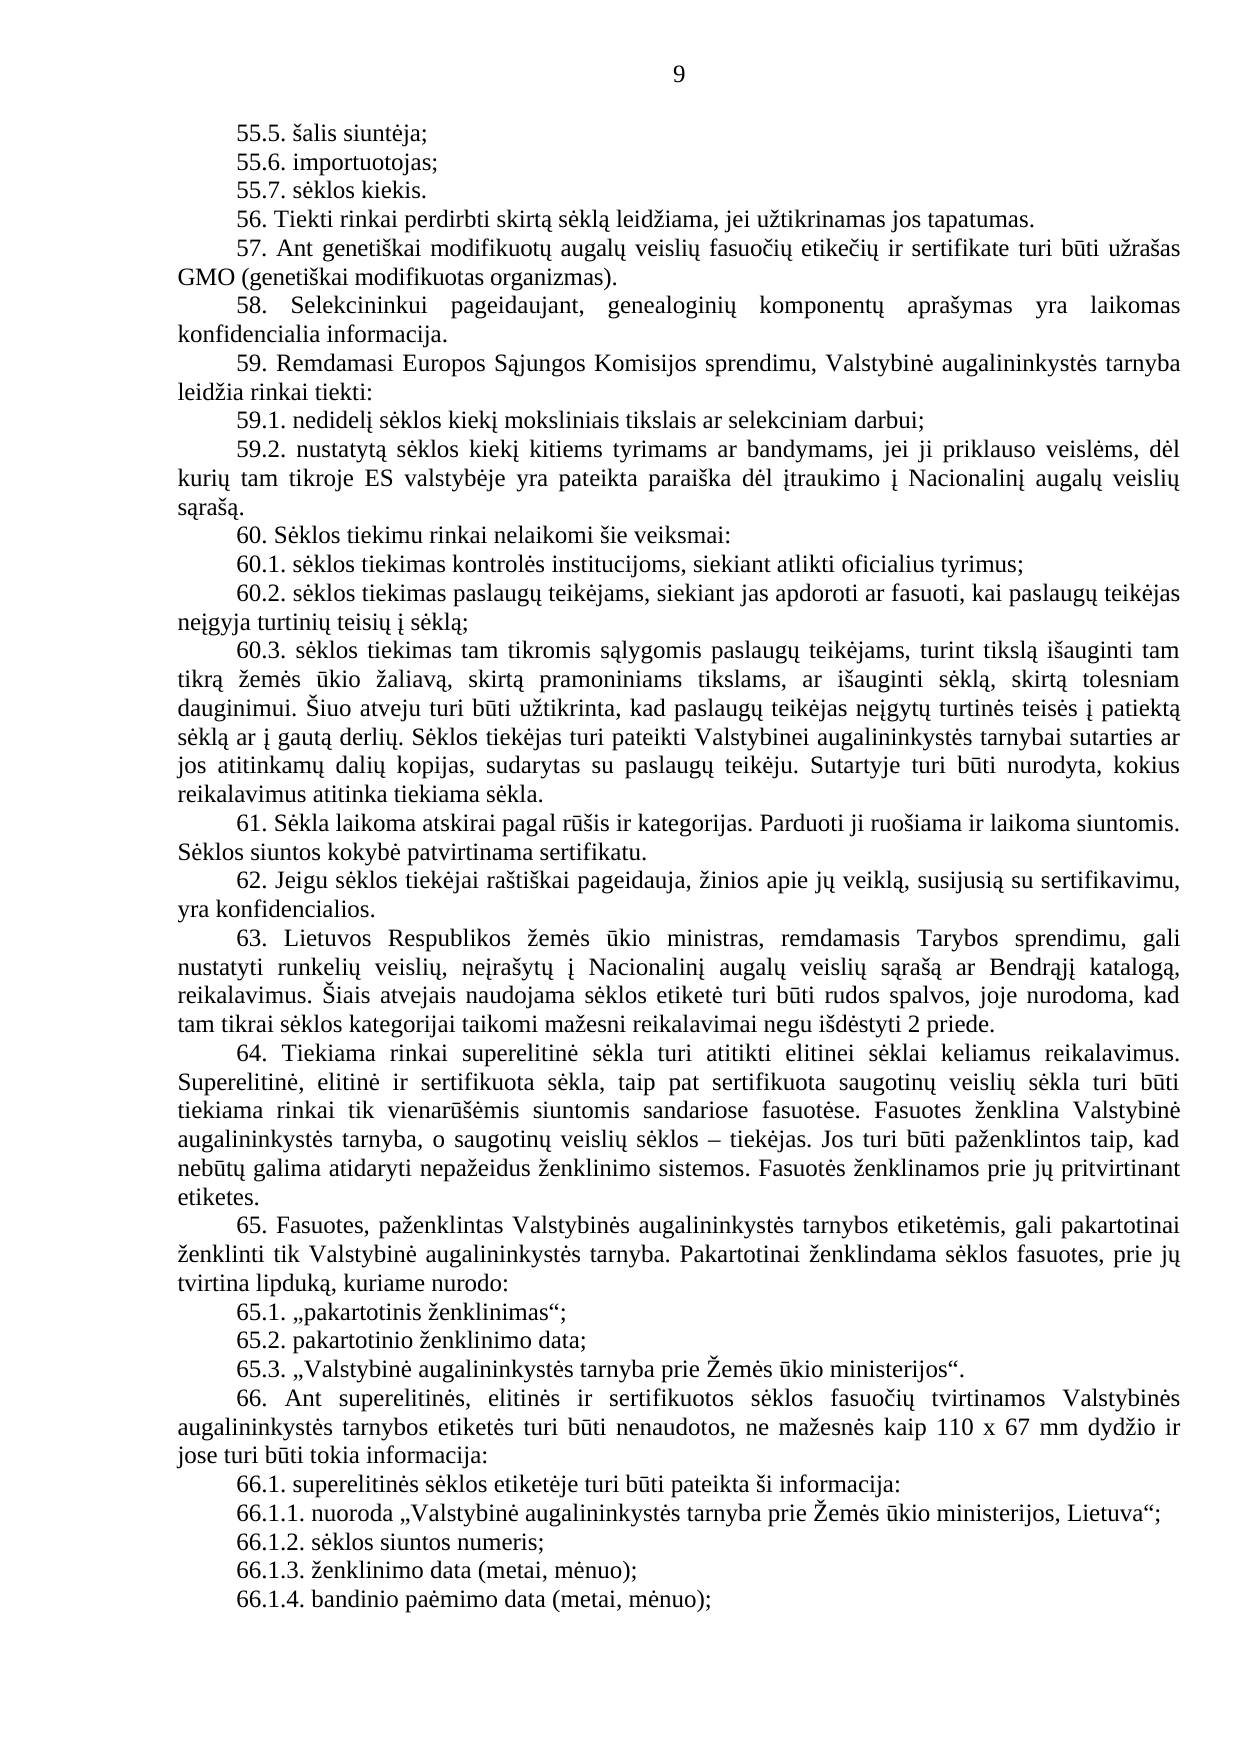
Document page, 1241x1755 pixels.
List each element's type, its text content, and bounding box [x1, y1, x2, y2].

text 66.1.4. bandinio paėmimo data (metai, mėnuo); [177, 1584, 1181, 1613]
text 60.2. sėklos tiekimas paslaugų teikėjams, siekiant jas apdoroti ar fasuoti, kai paslaugų teikėjas neįgyja turtinių teisių į sėklą; [177, 578, 1181, 636]
text 57. Ant genetiškai modifikuotų augalų veislių fasuočių etikečių ir sertifikate turi būti užrašas GMO (genetiškai modifikuotas organizmas). [177, 233, 1181, 291]
text 66.1.1. nuoroda „Valstybinė augalininkystės tarnyba prie Žemės ūkio ministerijos, Lietuva“; [177, 1498, 1181, 1527]
text 60.1. sėklos tiekimas kontrolės institucijoms, siekiant atlikti oficialius tyrimus; [177, 549, 1181, 578]
text 66.1. superelitinės sėklos etiketėje turi būti pateikta ši informacija: [177, 1469, 1181, 1498]
text 65. Fasuotes, paženklintas Valstybinės augalininkystės tarnybos etiketėmis, gali pakartotinai ženklinti tik Valstybinė augalininkystės tarnyba. Pakartotinai ženklindama sėklos fasuotes, prie jų tvirtina lipduką, kuriame nurodo: [177, 1211, 1181, 1297]
text 66.1.2. sėklos siuntos numeris; [177, 1527, 1181, 1556]
text 60. Sėklos tiekimu rinkai nelaikomi šie veiksmai: [177, 521, 1181, 549]
text 59.2. nustatytą sėklos kiekį kitiems tyrimams ar bandymams, jei ji priklauso veislėms, dėl kurių tam tikroje ES valstybėje yra pateikta paraiška dėl įtraukimo į Nacionalinį augalų veislių sąrašą. [177, 434, 1181, 521]
text 59.1. nedidelį sėklos kiekį moksliniais tikslais ar selekciniam darbui; [177, 406, 1181, 434]
text 55.5. šalis siuntėja; [177, 118, 1181, 147]
text 62. Jeigu sėklos tiekėjai raštiškai pageidauja, žinios apie jų veiklą, susijusią su sertifikavimu, yra konfidencialios. [177, 866, 1181, 923]
text 58. Selekcininkui pageidaujant, genealoginių komponentų aprašymas yra laikomas konfidencialia informacija. [177, 291, 1181, 348]
text 65.3. „Valstybinė augalininkystės tarnyba prie Žemės ūkio ministerijos“. [177, 1354, 1181, 1383]
text 59. Remdamasi Europos Sąjungos Komisijos sprendimu, Valstybinė augalininkystės tarnyba leidžia rinkai tiekti: [177, 348, 1181, 406]
text 66. Ant superelitinės, elitinės ir sertifikuotos sėklos fasuočių tvirtinamos Valstybinės augalininkystės tarnybos etiketės turi būti nenaudotos, ne mažesnės kaip 110 x 67 mm dydžio ir jose turi būti tokia informacija: [177, 1383, 1181, 1469]
text 66.1.3. ženklinimo data (metai, mėnuo); [177, 1556, 1181, 1584]
text 64. Tiekiama rinkai superelitinė sėkla turi atitikti elitinei sėklai keliamus reikalavimus. Superelitinė, elitinė ir sertifikuota sėkla, taip pat sertifikuota saugotinų veislių sėkla turi būti tiekiama rinkai tik vienarūšėmis siuntomis sandariose fasuotėse. Fasuotes ženklina Valstybinė augalininkystės tarnyba, o saugotinų veislių sėklos – tiekėjas. Jos turi būti paženklintos taip, kad nebūtų galima atidaryti nepažeidus ženklinimo sistemos. Fasuotės ženklinamos prie jų pritvirtinant etiketes. [177, 1038, 1181, 1211]
text 55.7. sėklos kiekis. [177, 176, 1181, 204]
text 65.1. „pakartotinis ženklinimas“; [177, 1297, 1181, 1326]
text 55.6. importuotojas; [177, 147, 1181, 176]
text 56. Tiekti rinkai perdirbti skirtą sėklą leidžiama, jei užtikrinamas jos tapatumas. [177, 204, 1181, 233]
text 65.2. pakartotinio ženklinimo data; [177, 1326, 1181, 1354]
text 61. Sėkla laikoma atskirai pagal rūšis ir kategorijas. Parduoti ji ruošiama ir laikoma siuntomis. Sėklos siuntos kokybė patvirtinama sertifikatu. [177, 808, 1181, 866]
text 60.3. sėklos tiekimas tam tikromis sąlygomis paslaugų teikėjams, turint tikslą išauginti tam tikrą žemės ūkio žaliavą, skirtą pramoniniams tikslams, ar išauginti sėklą, skirtą tolesniam dauginimui. Šiuo atveju turi būti užtikrinta, kad paslaugų teikėjas neįgytų turtinės teisės į patiektą sėklą ar į gautą derlių. Sėklos tiekėjas turi pateikti Valstybinei augalininkystės tarnybai sutarties ar jos atitinkamų dalių kopijas, sudarytas su paslaugų teikėju. Sutartyje turi būti nurodyta, kokius reikalavimus atitinka tiekiama sėkla. [177, 636, 1181, 808]
text 63. Lietuvos Respublikos žemės ūkio ministras, remdamasis Tarybos sprendimu, gali nustatyti runkelių veislių, neįrašytų į Nacionalinį augalų veislių sąrašą ar Bendrąjį katalogą, reikalavimus. Šiais atvejais naudojama sėklos etiketė turi būti rudos spalvos, joje nurodoma, kad tam tikrai sėklos kategorijai taikomi mažesni reikalavimai negu išdėstyti 2 priede. [177, 923, 1181, 1038]
